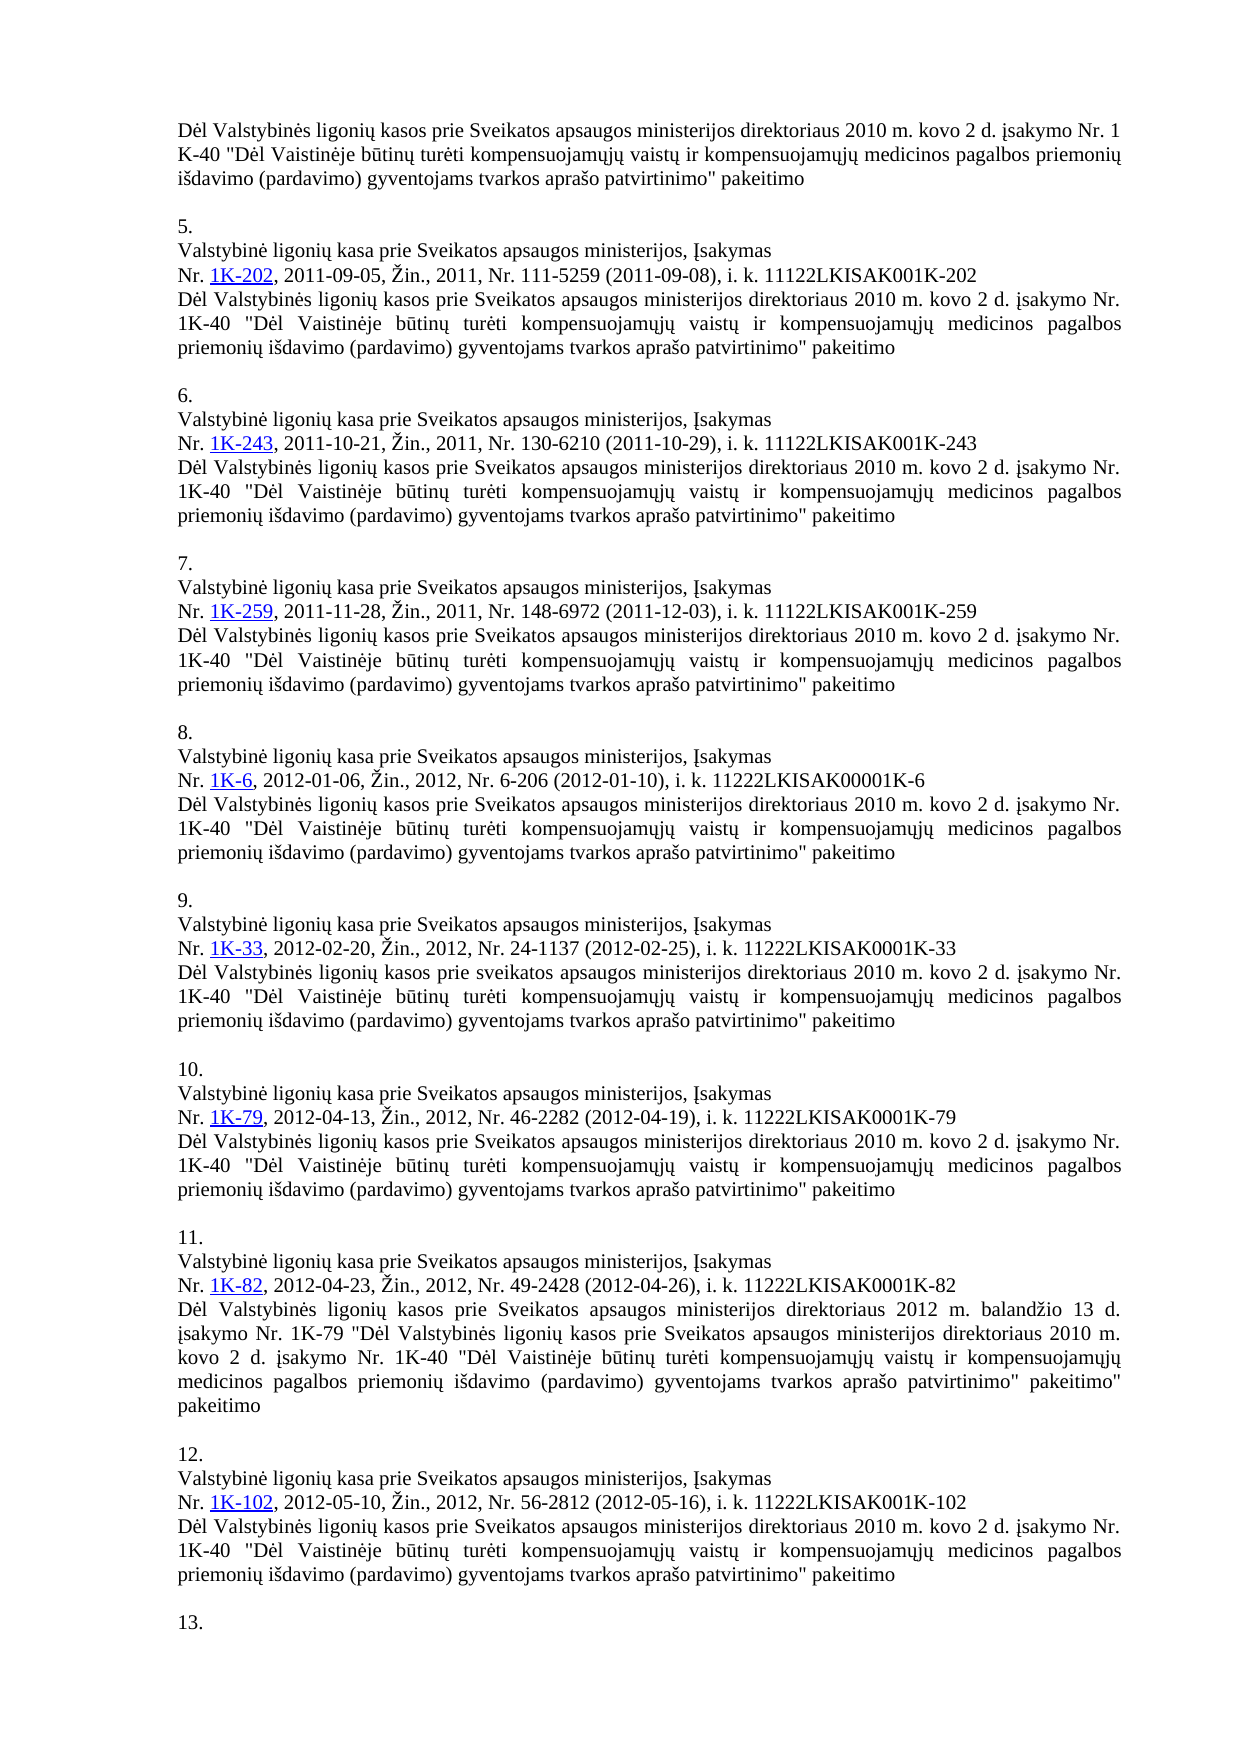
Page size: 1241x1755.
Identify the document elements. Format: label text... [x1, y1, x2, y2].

text Dėl Valstybinės ligonių kasos prie Sveikatos apsaugos ministerijos direktoriaus 2010 m. kovo 2 d. įsakymo Nr. 1K-40 "Dėl Vaistinėje būtinų turėti kompensuojamųjų vaistų ir kompensuojamųjų medicinos pagalbos priemonių išdavimo (pardavimo) gyventojams tvarkos aprašo patvirtinimo" pakeitimo [177, 455, 1122, 527]
text Valstybinė ligonių kasa prie Sveikatos apsaugos ministerijos, Įsakymas [177, 1466, 1122, 1490]
text Dėl Valstybinės ligonių kasos prie Sveikatos apsaugos ministerijos direktoriaus 2010 m. kovo 2 d. įsakymo Nr. 1 K-40 "Dėl Vaistinėje būtinų turėti kompensuojamųjų vaistų ir kompensuojamųjų medicinos pagalbos priemonių išdavimo (pardavimo) gyventojams tvarkos aprašo patvirtinimo" pakeitimo [177, 118, 1122, 190]
text Valstybinė ligonių kasa prie Sveikatos apsaugos ministerijos, Įsakymas [177, 744, 1122, 768]
text Dėl Valstybinės ligonių kasos prie Sveikatos apsaugos ministerijos direktoriaus 2010 m. kovo 2 d. įsakymo Nr. 1K-40 "Dėl Vaistinėje būtinų turėti kompensuojamųjų vaistų ir kompensuojamųjų medicinos pagalbos priemonių išdavimo (pardavimo) gyventojams tvarkos aprašo patvirtinimo" pakeitimo [177, 287, 1122, 359]
text Dėl Valstybinės ligonių kasos prie Sveikatos apsaugos ministerijos direktoriaus 2010 m. kovo 2 d. įsakymo Nr. 1K-40 "Dėl Vaistinėje būtinų turėti kompensuojamųjų vaistų ir kompensuojamųjų medicinos pagalbos priemonių išdavimo (pardavimo) gyventojams tvarkos aprašo patvirtinimo" pakeitimo [177, 1129, 1122, 1201]
text 7. [177, 551, 1122, 575]
text Valstybinė ligonių kasa prie Sveikatos apsaugos ministerijos, Įsakymas [177, 407, 1122, 431]
text Nr. 1K-243, 2011-10-21, Žin., 2011, Nr. 130-6210 (2011-10-29), i. k. 11122LKISAK001K-243 [177, 431, 1122, 455]
text Nr. 1K-82, 2012-04-23, Žin., 2012, Nr. 49-2428 (2012-04-26), i. k. 11222LKISAK0001K-82 [177, 1273, 1122, 1297]
text Nr. 1K-33, 2012-02-20, Žin., 2012, Nr. 24-1137 (2012-02-25), i. k. 11222LKISAK0001K-33 [177, 936, 1122, 960]
text Valstybinė ligonių kasa prie Sveikatos apsaugos ministerijos, Įsakymas [177, 1249, 1122, 1273]
text Dėl Valstybinės ligonių kasos prie Sveikatos apsaugos ministerijos direktoriaus 2012 m. balandžio 13 d. įsakymo Nr. 1K-79 "Dėl Valstybinės ligonių kasos prie Sveikatos apsaugos ministerijos direktoriaus 2010 m. kovo 2 d. įsakymo Nr. 1K-40 "Dėl Vaistinėje būtinų turėti kompensuojamųjų vaistų ir kompensuojamųjų medicinos pagalbos priemonių išdavimo (pardavimo) gyventojams tvarkos aprašo patvirtinimo" pakeitimo" pakeitimo [177, 1297, 1122, 1417]
text 11. [177, 1225, 1122, 1249]
text Valstybinė ligonių kasa prie Sveikatos apsaugos ministerijos, Įsakymas [177, 912, 1122, 936]
text Dėl Valstybinės ligonių kasos prie Sveikatos apsaugos ministerijos direktoriaus 2010 m. kovo 2 d. įsakymo Nr. 1K-40 "Dėl Vaistinėje būtinų turėti kompensuojamųjų vaistų ir kompensuojamųjų medicinos pagalbos priemonių išdavimo (pardavimo) gyventojams tvarkos aprašo patvirtinimo" pakeitimo [177, 792, 1122, 864]
text Valstybinė ligonių kasa prie Sveikatos apsaugos ministerijos, Įsakymas [177, 238, 1122, 262]
text Nr. 1K-79, 2012-04-13, Žin., 2012, Nr. 46-2282 (2012-04-19), i. k. 11222LKISAK0001K-79 [177, 1105, 1122, 1129]
text Nr. 1K-102, 2012-05-10, Žin., 2012, Nr. 56-2812 (2012-05-16), i. k. 11222LKISAK001K-102 [177, 1490, 1122, 1514]
text Valstybinė ligonių kasa prie Sveikatos apsaugos ministerijos, Įsakymas [177, 575, 1122, 599]
text 6. [177, 383, 1122, 407]
text Dėl Valstybinės ligonių kasos prie Sveikatos apsaugos ministerijos direktoriaus 2010 m. kovo 2 d. įsakymo Nr. 1K-40 "Dėl Vaistinėje būtinų turėti kompensuojamųjų vaistų ir kompensuojamųjų medicinos pagalbos priemonių išdavimo (pardavimo) gyventojams tvarkos aprašo patvirtinimo" pakeitimo [177, 623, 1122, 696]
text 13. [177, 1610, 1122, 1634]
text Nr. 1K-202, 2011-09-05, Žin., 2011, Nr. 111-5259 (2011-09-08), i. k. 11122LKISAK001K-202 [177, 262, 1122, 287]
text 5. [177, 214, 1122, 238]
text 8. [177, 720, 1122, 744]
text 10. [177, 1057, 1122, 1081]
text Valstybinė ligonių kasa prie Sveikatos apsaugos ministerijos, Įsakymas [177, 1081, 1122, 1105]
text Dėl Valstybinės ligonių kasos prie Sveikatos apsaugos ministerijos direktoriaus 2010 m. kovo 2 d. įsakymo Nr. 1K-40 "Dėl Vaistinėje būtinų turėti kompensuojamųjų vaistų ir kompensuojamųjų medicinos pagalbos priemonių išdavimo (pardavimo) gyventojams tvarkos aprašo patvirtinimo" pakeitimo [177, 1514, 1122, 1586]
text 12. [177, 1442, 1122, 1466]
text Nr. 1K-259, 2011-11-28, Žin., 2011, Nr. 148-6972 (2011-12-03), i. k. 11122LKISAK001K-259 [177, 599, 1122, 623]
text Dėl Valstybinės ligonių kasos prie sveikatos apsaugos ministerijos direktoriaus 2010 m. kovo 2 d. įsakymo Nr. 1K-40 "Dėl Vaistinėje būtinų turėti kompensuojamųjų vaistų ir kompensuojamųjų medicinos pagalbos priemonių išdavimo (pardavimo) gyventojams tvarkos aprašo patvirtinimo" pakeitimo [177, 960, 1122, 1032]
text Nr. 1K-6, 2012-01-06, Žin., 2012, Nr. 6-206 (2012-01-10), i. k. 11222LKISAK00001K-6 [177, 768, 1122, 792]
text 9. [177, 888, 1122, 912]
